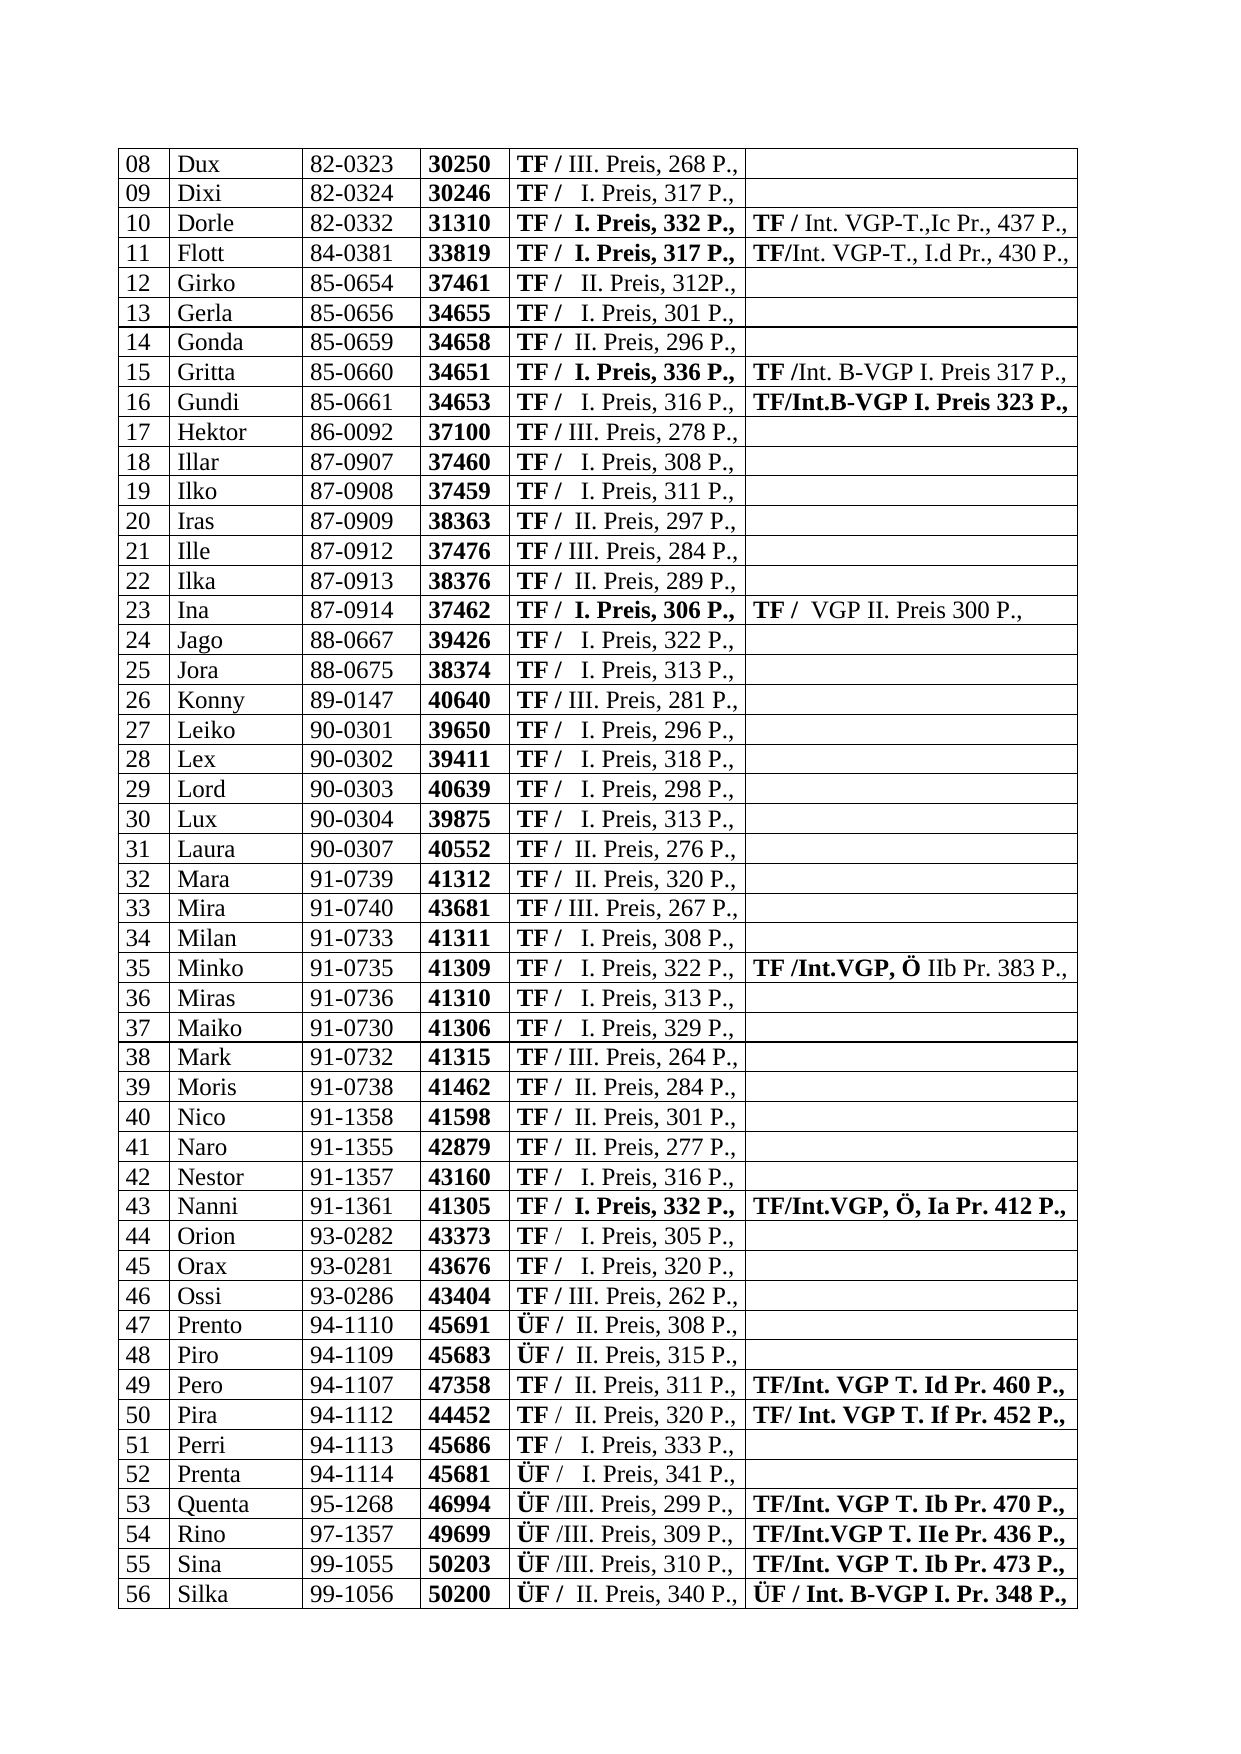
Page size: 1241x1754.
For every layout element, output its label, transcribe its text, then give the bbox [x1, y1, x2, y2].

table_cell 41306 [421, 1013, 509, 1041]
table_cell 51 [119, 1430, 169, 1458]
table_cell Orion [170, 1221, 302, 1250]
table_cell 91-1357 [303, 1162, 420, 1190]
table_cell Illar [170, 447, 302, 475]
table_cell 24 [119, 625, 169, 654]
table_cell TF / I. Preis, 318 P., [510, 745, 745, 773]
table_cell [746, 417, 1077, 446]
table_cell 40 [119, 1102, 169, 1131]
table_cell TF/Int. VGP T. Id Pr. 460 P., [746, 1370, 1077, 1399]
table_cell 40639 [421, 774, 509, 803]
table_cell 12 [119, 268, 169, 297]
table_cell 85-0654 [303, 268, 420, 297]
table_cell [746, 1102, 1077, 1131]
table_cell 38376 [421, 566, 509, 594]
table_cell 26 [119, 685, 169, 714]
table_cell TF / III. Preis, 278 P., [510, 417, 745, 446]
table_cell 13 [119, 298, 169, 326]
table_cell [746, 923, 1077, 952]
table_cell 91-0730 [303, 1013, 420, 1041]
table_cell 45691 [421, 1311, 509, 1339]
table_cell [746, 1340, 1077, 1369]
table_cell Dux [170, 149, 302, 177]
table_cell [746, 149, 1077, 177]
table_cell [746, 566, 1077, 594]
table_cell TF / II. Preis, 277 P., [510, 1132, 745, 1161]
table_cell 38 [119, 1043, 169, 1071]
table_cell 22 [119, 566, 169, 594]
table_cell TF / I. Preis, 329 P., [510, 1013, 745, 1041]
table_cell [746, 864, 1077, 892]
table_cell 49699 [421, 1519, 509, 1548]
table_cell 87-0907 [303, 447, 420, 475]
table_cell 52 [119, 1460, 169, 1488]
table_cell 37459 [421, 476, 509, 505]
table_cell 37460 [421, 447, 509, 475]
table_cell [746, 715, 1077, 743]
table_cell Konny [170, 685, 302, 714]
table_cell 90-0301 [303, 715, 420, 743]
table_cell Perri [170, 1430, 302, 1458]
table_cell 53 [119, 1489, 169, 1518]
table_cell Jago [170, 625, 302, 654]
table_cell 39426 [421, 625, 509, 654]
table_cell Gonda [170, 328, 302, 356]
table_cell TF/Int. VGP-T., I.d Pr., 430 P., [746, 238, 1077, 267]
table_cell [746, 774, 1077, 803]
table_cell 17 [119, 417, 169, 446]
table_cell 39650 [421, 715, 509, 743]
table_cell Lex [170, 745, 302, 773]
table_cell Lux [170, 804, 302, 833]
table_cell 34653 [421, 387, 509, 416]
table_cell 18 [119, 447, 169, 475]
table_cell 28 [119, 745, 169, 773]
table_cell [746, 179, 1077, 207]
table_cell 97-1357 [303, 1519, 420, 1548]
table_cell 94-1109 [303, 1340, 420, 1369]
table_cell TF / III. Preis, 268 P., [510, 149, 745, 177]
table_cell TF / III. Preis, 284 P., [510, 536, 745, 565]
table_cell 42879 [421, 1132, 509, 1161]
table_cell 46994 [421, 1489, 509, 1518]
table_cell Gritta [170, 357, 302, 386]
table_cell 30 [119, 804, 169, 833]
table_cell [746, 506, 1077, 535]
table_cell Laura [170, 834, 302, 863]
table_cell 93-0286 [303, 1281, 420, 1309]
table_cell [746, 1430, 1077, 1458]
table_cell 15 [119, 357, 169, 386]
table_cell Jora [170, 655, 302, 684]
table_cell Dixi [170, 179, 302, 207]
table_cell TF / I. Preis, 317 P., [510, 179, 745, 207]
table_cell Girko [170, 268, 302, 297]
table_cell TF/Int. VGP T. Ib Pr. 473 P., [746, 1549, 1077, 1578]
table_cell 43 [119, 1191, 169, 1220]
table_cell TF / I. Preis, 296 P., [510, 715, 745, 743]
table_cell Nico [170, 1102, 302, 1131]
table_cell 87-0914 [303, 596, 420, 624]
table_cell TF / I. Preis, 320 P., [510, 1251, 745, 1280]
table_cell [746, 268, 1077, 297]
table_cell 54 [119, 1519, 169, 1548]
table_cell [746, 685, 1077, 714]
table_cell Ilko [170, 476, 302, 505]
table_cell 41462 [421, 1072, 509, 1101]
table_cell 34 [119, 923, 169, 952]
table_cell Miras [170, 983, 302, 1012]
table_cell Milan [170, 923, 302, 952]
table_cell 08 [119, 149, 169, 177]
table_cell 85-0660 [303, 357, 420, 386]
table_cell 85-0659 [303, 328, 420, 356]
table_cell Ille [170, 536, 302, 565]
table_cell TF / Int. VGP-T.,Ic Pr., 437 P., [746, 208, 1077, 237]
table_cell Flott [170, 238, 302, 267]
table_cell [746, 476, 1077, 505]
table_cell [746, 1043, 1077, 1071]
table_cell ÜF / Int. B-VGP I. Pr. 348 P., [746, 1579, 1077, 1607]
table_cell [746, 447, 1077, 475]
table_cell ÜF / II. Preis, 315 P., [510, 1340, 745, 1369]
table_cell 50203 [421, 1549, 509, 1578]
table_cell TF / I. Preis, 313 P., [510, 804, 745, 833]
table_cell 27 [119, 715, 169, 743]
table_cell Mara [170, 864, 302, 892]
table_cell TF /Int. B-VGP I. Preis 317 P., [746, 357, 1077, 386]
table_cell TF / I. Preis, 322 P., [510, 625, 745, 654]
table_cell 41311 [421, 923, 509, 952]
table_cell [746, 328, 1077, 356]
table_cell 47 [119, 1311, 169, 1339]
table_cell 42 [119, 1162, 169, 1190]
table_cell Nestor [170, 1162, 302, 1190]
table_cell [746, 983, 1077, 1012]
table_cell TF/Int.B-VGP I. Preis 323 P., [746, 387, 1077, 416]
table_cell TF/Int. VGP T. Ib Pr. 470 P., [746, 1489, 1077, 1518]
table_cell TF / I. Preis, 316 P., [510, 1162, 745, 1190]
table_cell Quenta [170, 1489, 302, 1518]
table_cell 45683 [421, 1340, 509, 1369]
table_cell Silka [170, 1579, 302, 1607]
table_cell 44452 [421, 1400, 509, 1429]
table_cell 87-0908 [303, 476, 420, 505]
table_cell 87-0913 [303, 566, 420, 594]
table_cell 44 [119, 1221, 169, 1250]
table_cell TF / I. Preis, 308 P., [510, 447, 745, 475]
table_cell TF / VGP II. Preis 300 P., [746, 596, 1077, 624]
table_cell 37100 [421, 417, 509, 446]
table_cell TF / II. Preis, 297 P., [510, 506, 745, 535]
table_cell Mira [170, 894, 302, 922]
table_cell [746, 1072, 1077, 1101]
table_cell 47358 [421, 1370, 509, 1399]
table_cell 35 [119, 953, 169, 982]
table_cell TF / II. Preis, 284 P., [510, 1072, 745, 1101]
table_cell 30246 [421, 179, 509, 207]
table_cell 50 [119, 1400, 169, 1429]
table_cell 09 [119, 179, 169, 207]
table_cell TF/Int.VGP T. IIe Pr. 436 P., [746, 1519, 1077, 1548]
table_cell 34651 [421, 357, 509, 386]
table_cell 94-1112 [303, 1400, 420, 1429]
table_cell Lord [170, 774, 302, 803]
table_cell 43373 [421, 1221, 509, 1250]
table_cell 14 [119, 328, 169, 356]
table_cell TF /Int.VGP, Ö IIb Pr. 383 P., [746, 953, 1077, 982]
table_cell Ossi [170, 1281, 302, 1309]
table_cell 37461 [421, 268, 509, 297]
table_cell Pira [170, 1400, 302, 1429]
table_cell 41598 [421, 1102, 509, 1131]
table_cell TF / II. Preis, 289 P., [510, 566, 745, 594]
table_cell 82-0332 [303, 208, 420, 237]
table_cell 43676 [421, 1251, 509, 1280]
table_cell 40640 [421, 685, 509, 714]
table_cell [746, 1281, 1077, 1309]
table_cell 91-0735 [303, 953, 420, 982]
table_cell TF / II. Preis, 296 P., [510, 328, 745, 356]
table_cell 41309 [421, 953, 509, 982]
table_cell TF / I. Preis, 298 P., [510, 774, 745, 803]
table_cell 10 [119, 208, 169, 237]
table_cell Mark [170, 1043, 302, 1071]
table_cell Piro [170, 1340, 302, 1369]
table_cell TF / I. Preis, 333 P., [510, 1430, 745, 1458]
table_cell Ilka [170, 566, 302, 594]
table_cell 39411 [421, 745, 509, 773]
table_cell 41 [119, 1132, 169, 1161]
table_cell TF / III. Preis, 267 P., [510, 894, 745, 922]
table_cell [746, 804, 1077, 833]
table_cell 93-0281 [303, 1251, 420, 1280]
table_cell TF / I. Preis, 305 P., [510, 1221, 745, 1250]
table_cell 45686 [421, 1430, 509, 1458]
table_cell 31310 [421, 208, 509, 237]
table_cell Hektor [170, 417, 302, 446]
table_cell 56 [119, 1579, 169, 1607]
table_cell 90-0307 [303, 834, 420, 863]
table_cell 84-0381 [303, 238, 420, 267]
table_cell [746, 1251, 1077, 1280]
table_cell Orax [170, 1251, 302, 1280]
table_cell 91-0740 [303, 894, 420, 922]
table_cell TF/ Int. VGP T. If Pr. 452 P., [746, 1400, 1077, 1429]
table_cell 49 [119, 1370, 169, 1399]
table_cell [746, 655, 1077, 684]
table_cell 37462 [421, 596, 509, 624]
table_cell 50200 [421, 1579, 509, 1607]
table_cell 40552 [421, 834, 509, 863]
table_cell TF / I. Preis, 313 P., [510, 983, 745, 1012]
table_cell 43160 [421, 1162, 509, 1190]
table_cell 39875 [421, 804, 509, 833]
table_cell 91-0733 [303, 923, 420, 952]
table_cell 87-0909 [303, 506, 420, 535]
table_cell 45681 [421, 1460, 509, 1488]
table_cell 95-1268 [303, 1489, 420, 1518]
table_cell TF / I. Preis, 316 P., [510, 387, 745, 416]
table_cell 91-1361 [303, 1191, 420, 1220]
table_cell 23 [119, 596, 169, 624]
table_cell 20 [119, 506, 169, 535]
table_cell 91-0739 [303, 864, 420, 892]
table_cell 34655 [421, 298, 509, 326]
table_cell Rino [170, 1519, 302, 1548]
table_cell TF / I. Preis, 301 P., [510, 298, 745, 326]
table_cell 94-1114 [303, 1460, 420, 1488]
table_cell Nanni [170, 1191, 302, 1220]
table_cell Prenta [170, 1460, 302, 1488]
table_cell 29 [119, 774, 169, 803]
table_cell 33 [119, 894, 169, 922]
table_cell 41315 [421, 1043, 509, 1071]
table_cell 91-1355 [303, 1132, 420, 1161]
table_cell Gundi [170, 387, 302, 416]
table_cell 82-0324 [303, 179, 420, 207]
table_cell 37476 [421, 536, 509, 565]
table_cell [746, 894, 1077, 922]
table_cell [746, 1311, 1077, 1339]
table_cell TF / I. Preis, 306 P., [510, 596, 745, 624]
table_cell 41305 [421, 1191, 509, 1220]
table_cell Gerla [170, 298, 302, 326]
table_cell TF / II. Preis, 311 P., [510, 1370, 745, 1399]
table_cell ÜF /III. Preis, 309 P., [510, 1519, 745, 1548]
table_cell Iras [170, 506, 302, 535]
table_cell 55 [119, 1549, 169, 1578]
table_cell 36 [119, 983, 169, 1012]
table_cell Prento [170, 1311, 302, 1339]
table_cell 38374 [421, 655, 509, 684]
table_cell TF / I. Preis, 332 P., [510, 208, 745, 237]
table_cell 45 [119, 1251, 169, 1280]
table_cell 85-0661 [303, 387, 420, 416]
table_cell Moris [170, 1072, 302, 1101]
table_cell 94-1110 [303, 1311, 420, 1339]
table_cell 11 [119, 238, 169, 267]
table_cell TF / I. Preis, 336 P., [510, 357, 745, 386]
table_cell ÜF / II. Preis, 308 P., [510, 1311, 745, 1339]
table_cell [746, 536, 1077, 565]
table_cell 90-0303 [303, 774, 420, 803]
table_cell 85-0656 [303, 298, 420, 326]
table_cell TF / II. Preis, 312P., [510, 268, 745, 297]
table_cell 25 [119, 655, 169, 684]
table_cell 16 [119, 387, 169, 416]
table_cell [746, 1221, 1077, 1250]
table_cell ÜF / I. Preis, 341 P., [510, 1460, 745, 1488]
table_cell Dorle [170, 208, 302, 237]
table_cell 93-0282 [303, 1221, 420, 1250]
table_cell 41310 [421, 983, 509, 1012]
table_cell 82-0323 [303, 149, 420, 177]
table_cell 43681 [421, 894, 509, 922]
table_cell ÜF / II. Preis, 340 P., [510, 1579, 745, 1607]
table_cell 94-1113 [303, 1430, 420, 1458]
table_cell 34658 [421, 328, 509, 356]
table_cell 91-0732 [303, 1043, 420, 1071]
table_cell 43404 [421, 1281, 509, 1309]
table_cell [746, 834, 1077, 863]
table_cell [746, 1013, 1077, 1041]
table_cell 87-0912 [303, 536, 420, 565]
table_cell TF / I. Preis, 332 P., [510, 1191, 745, 1220]
table_cell Ina [170, 596, 302, 624]
table_cell TF / III. Preis, 262 P., [510, 1281, 745, 1309]
table_cell ÜF /III. Preis, 310 P., [510, 1549, 745, 1578]
table_cell 94-1107 [303, 1370, 420, 1399]
table_cell 38363 [421, 506, 509, 535]
table_cell Sina [170, 1549, 302, 1578]
table_cell 30250 [421, 149, 509, 177]
table_cell Maiko [170, 1013, 302, 1041]
table_cell ÜF /III. Preis, 299 P., [510, 1489, 745, 1518]
table_cell TF/Int.VGP, Ö, Ia Pr. 412 P., [746, 1191, 1077, 1220]
table_cell [746, 1460, 1077, 1488]
table_cell TF / II. Preis, 320 P., [510, 1400, 745, 1429]
table_cell TF / II. Preis, 320 P., [510, 864, 745, 892]
table_cell Minko [170, 953, 302, 982]
table_cell Pero [170, 1370, 302, 1399]
table_cell 91-0738 [303, 1072, 420, 1101]
table_cell 39 [119, 1072, 169, 1101]
table_cell Leiko [170, 715, 302, 743]
table_cell [746, 1162, 1077, 1190]
table_cell TF / II. Preis, 276 P., [510, 834, 745, 863]
table_cell 46 [119, 1281, 169, 1309]
table_cell 90-0302 [303, 745, 420, 773]
table_cell TF / I. Preis, 317 P., [510, 238, 745, 267]
table_cell 31 [119, 834, 169, 863]
table_cell [746, 298, 1077, 326]
table_cell Naro [170, 1132, 302, 1161]
table_cell [746, 745, 1077, 773]
table_cell 88-0667 [303, 625, 420, 654]
table_cell 88-0675 [303, 655, 420, 684]
table_cell 48 [119, 1340, 169, 1369]
table_cell TF / I. Preis, 322 P., [510, 953, 745, 982]
table_cell 91-1358 [303, 1102, 420, 1131]
table_cell 21 [119, 536, 169, 565]
table_cell [746, 625, 1077, 654]
table_cell 99-1055 [303, 1549, 420, 1578]
table_cell 37 [119, 1013, 169, 1041]
table_cell TF / I. Preis, 308 P., [510, 923, 745, 952]
table_cell 86-0092 [303, 417, 420, 446]
table_cell TF / I. Preis, 311 P., [510, 476, 745, 505]
table_cell 32 [119, 864, 169, 892]
table_cell TF / II. Preis, 301 P., [510, 1102, 745, 1131]
table_cell 89-0147 [303, 685, 420, 714]
table_cell TF / III. Preis, 281 P., [510, 685, 745, 714]
table_cell 90-0304 [303, 804, 420, 833]
table_cell 33819 [421, 238, 509, 267]
table_cell [746, 1132, 1077, 1161]
table_cell TF / III. Preis, 264 P., [510, 1043, 745, 1071]
table_cell 99-1056 [303, 1579, 420, 1607]
table_cell 19 [119, 476, 169, 505]
table_cell TF / I. Preis, 313 P., [510, 655, 745, 684]
table_cell 91-0736 [303, 983, 420, 1012]
table_cell 41312 [421, 864, 509, 892]
